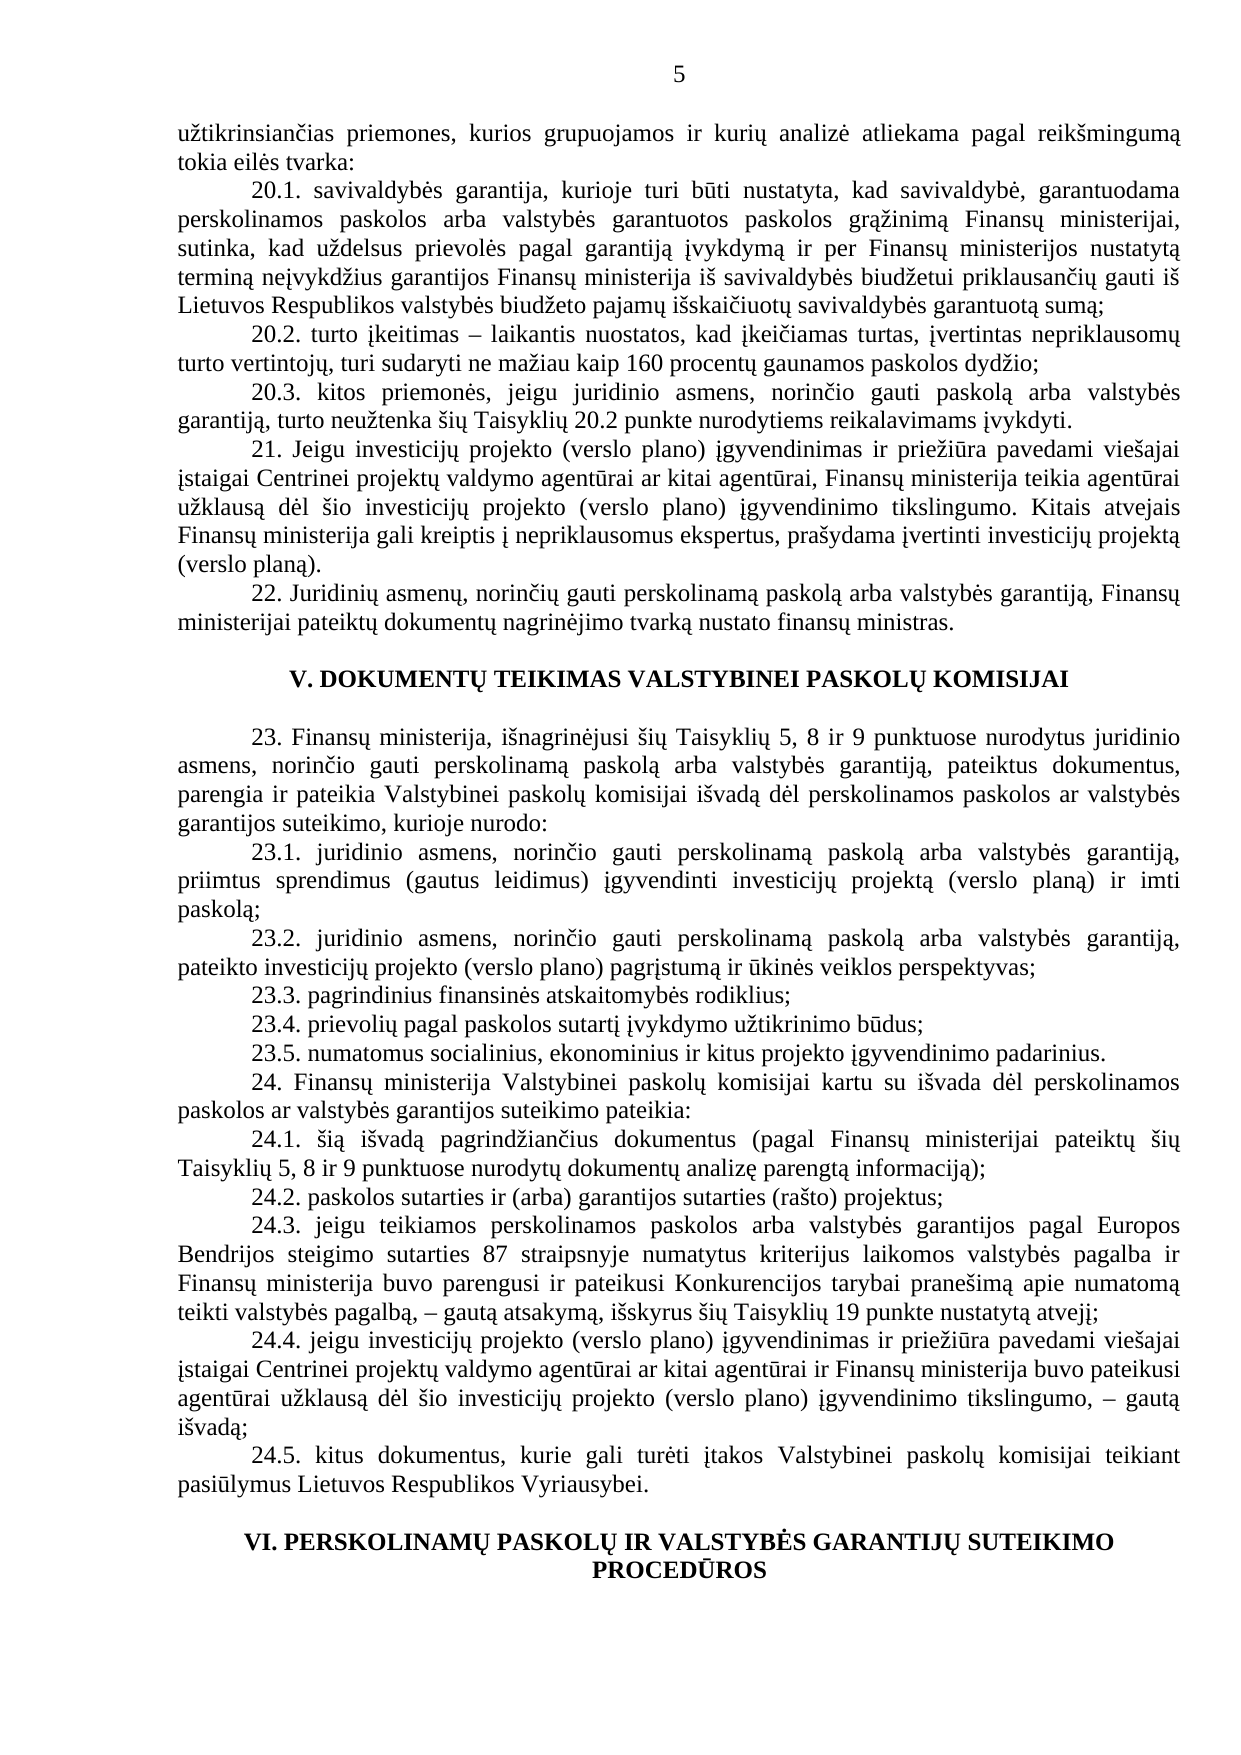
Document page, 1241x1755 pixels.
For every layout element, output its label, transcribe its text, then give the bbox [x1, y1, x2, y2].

text 20.1. savivaldybės garantija, kurioje turi būti nustatyta, kad savivaldybė, garantuodama perskolinamos paskolos arba valstybės garantuotos paskolos grąžinimą Finansų ministerijai, sutinka, kad uždelsus prievolės pagal garantiją įvykdymą ir per Finansų ministerijos nustatytą terminą neįvykdžius garantijos Finansų ministerija iš savivaldybės biudžetui priklausančių gauti iš Lietuvos Respublikos valstybės biudžeto pajamų išskaičiuotų savivaldybės garantuotą sumą; [177, 176, 1181, 319]
text 23.5. numatomus socialinius, ekonominius ir kitus projekto įgyvendinimo padarinius. [177, 1038, 1181, 1067]
text V. DOKUMENTŲ TEIKIMAS VALSTYBINEI PASKOLŲ KOMISIJAI [177, 664, 1181, 693]
text 24.3. jeigu teikiamos perskolinamos paskolos arba valstybės garantijos pagal Europos Bendrijos steigimo sutarties 87 straipsnyje numatytus kriterijus laikomos valstybės pagalba ir Finansų ministerija buvo parengusi ir pateikusi Konkurencijos tarybai pranešimą apie numatomą teikti valstybės pagalbą, – gautą atsakymą, išskyrus šių Taisyklių 19 punkte nustatytą atvejį; [177, 1211, 1181, 1326]
text 24.5. kitus dokumentus, kurie gali turėti įtakos Valstybinei paskolų komisijai teikiant pasiūlymus Lietuvos Respublikos Vyriausybei. [177, 1441, 1181, 1498]
text 23.2. juridinio asmens, norinčio gauti perskolinamą paskolą arba valstybės garantiją, pateikto investicijų projekto (verslo plano) pagrįstumą ir ūkinės veiklos perspektyvas; [177, 923, 1181, 981]
text 20.2. turto įkeitimas – laikantis nuostatos, kad įkeičiamas turtas, įvertintas nepriklausomų turto vertintojų, turi sudaryti ne mažiau kaip 160 procentų gaunamos paskolos dydžio; [177, 319, 1181, 377]
text 24.4. jeigu investicijų projekto (verslo plano) įgyvendinimas ir priežiūra pavedami viešajai įstaigai Centrinei projektų valdymo agentūrai ar kitai agentūrai ir Finansų ministerija buvo pateikusi agentūrai užklausą dėl šio investicijų projekto (verslo plano) įgyvendinimo tikslingumo, – gautą išvadą; [177, 1326, 1181, 1441]
text 20.3. kitos priemonės, jeigu juridinio asmens, norinčio gauti paskolą arba valstybės garantiją, turto neužtenka šių Taisyklių 20.2 punkte nurodytiems reikalavimams įvykdyti. [177, 377, 1181, 434]
text 24.2. paskolos sutarties ir (arba) garantijos sutarties (rašto) projektus; [177, 1182, 1181, 1211]
text 23.3. pagrindinius finansinės atskaitomybės rodiklius; [177, 981, 1181, 1009]
text užtikrinsiančias priemones, kurios grupuojamos ir kurių analizė atliekama pagal reikšmingumą tokia eilės tvarka: [177, 118, 1181, 176]
text 21. Jeigu investicijų projekto (verslo plano) įgyvendinimas ir priežiūra pavedami viešajai įstaigai Centrinei projektų valdymo agentūrai ar kitai agentūrai, Finansų ministerija teikia agentūrai užklausą dėl šio investicijų projekto (verslo plano) įgyvendinimo tikslingumo. Kitais atvejais Finansų ministerija gali kreiptis į nepriklausomus ekspertus, prašydama įvertinti investicijų projektą (verslo planą). [177, 434, 1181, 578]
text 23. Finansų ministerija, išnagrinėjusi šių Taisyklių 5, 8 ir 9 punktuose nurodytus juridinio asmens, norinčio gauti perskolinamą paskolą arba valstybės garantiją, pateiktus dokumentus, parengia ir pateikia Valstybinei paskolų komisijai išvadą dėl perskolinamos paskolos ar valstybės garantijos suteikimo, kurioje nurodo: [177, 722, 1181, 837]
text 23.4. prievolių pagal paskolos sutartį įvykdymo užtikrinimo būdus; [177, 1009, 1181, 1038]
text 22. Juridinių asmenų, norinčių gauti perskolinamą paskolą arba valstybės garantiją, Finansų ministerijai pateiktų dokumentų nagrinėjimo tvarką nustato finansų ministras. [177, 578, 1181, 636]
text 24. Finansų ministerija Valstybinei paskolų komisijai kartu su išvada dėl perskolinamos paskolos ar valstybės garantijos suteikimo pateikia: [177, 1067, 1181, 1124]
text PROCEDŪROS [177, 1556, 1181, 1584]
text VI. PERSKOLINAMŲ PASKOLŲ IR VALSTYBĖS GARANTIJŲ SUTEIKIMO [177, 1527, 1181, 1556]
text 24.1. šią išvadą pagrindžiančius dokumentus (pagal Finansų ministerijai pateiktų šių Taisyklių 5, 8 ir 9 punktuose nurodytų dokumentų analizę parengtą informaciją); [177, 1124, 1181, 1182]
text 23.1. juridinio asmens, norinčio gauti perskolinamą paskolą arba valstybės garantiją, priimtus sprendimus (gautus leidimus) įgyvendinti investicijų projektą (verslo planą) ir imti paskolą; [177, 837, 1181, 923]
